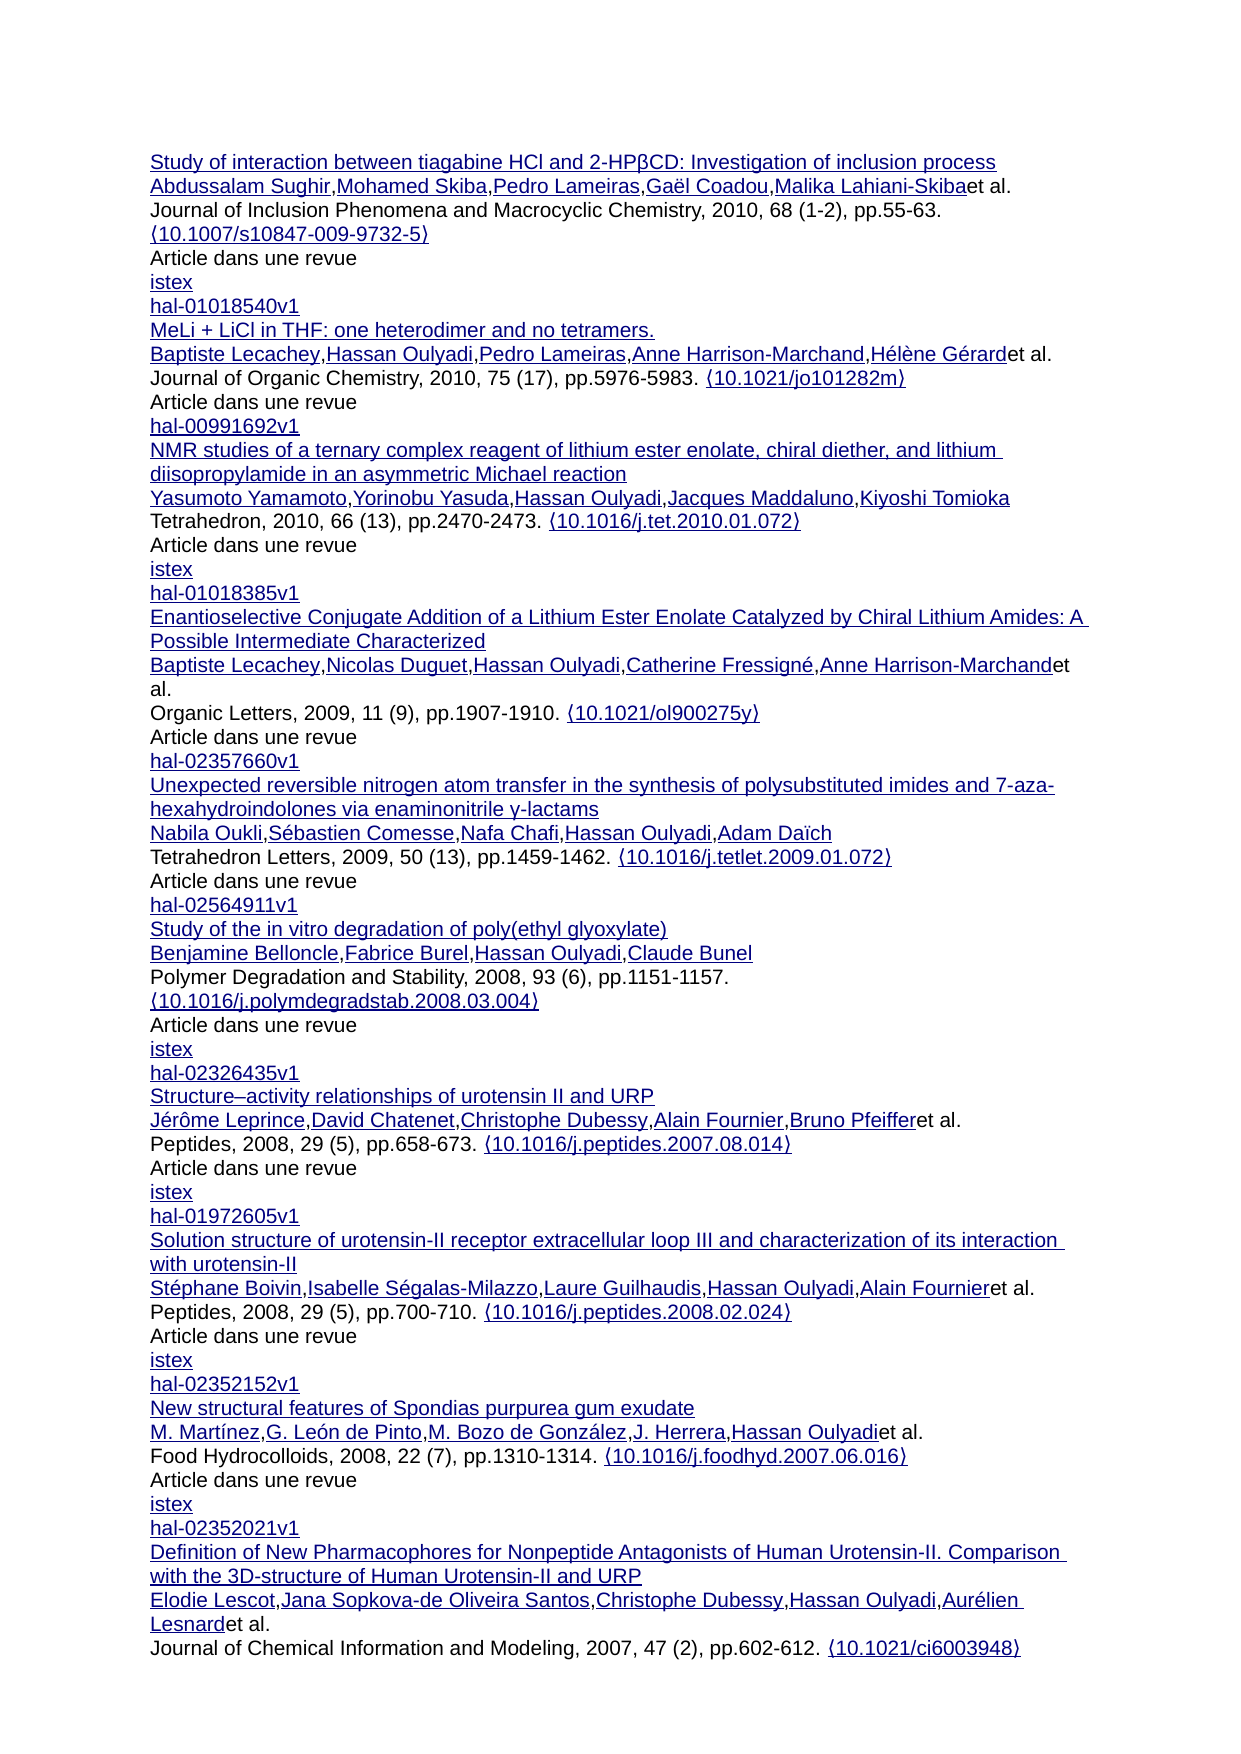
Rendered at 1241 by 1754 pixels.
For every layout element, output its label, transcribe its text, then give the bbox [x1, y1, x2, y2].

table_cell Study of the in vitro degradation of poly(ethyl glyoxylate) Benjamine Belloncle,Fabrice Burel,Hassan Oulyadi,Claude Bunel Polymer Degradation and Stability, 2008, 93 (6), pp.1151-1157. ⟨10.1016/j.polymdegradstab.2008.03.004⟩ Article dans une revue istex hal-02326435v1 [150, 917, 1090, 1084]
table_cell Structure–activity relationships of urotensin II and URP Jérôme Leprince,David Chatenet,Christophe Dubessy,Alain Fournier,Bruno Pfeifferet al. Peptides, 2008, 29 (5), pp.658-673. ⟨10.1016/j.peptides.2007.08.014⟩ Article dans une revue istex hal-01972605v1 [150, 1084, 1090, 1228]
table_cell New structural features of Spondias purpurea gum exudate M. Martínez,G. León de Pinto,M. Bozo de González,J. Herrera,Hassan Oulyadiet al. Food Hydrocolloids, 2008, 22 (7), pp.1310-1314. ⟨10.1016/j.foodhyd.2007.06.016⟩ Article dans une revue istex hal-02352021v1 [150, 1396, 1090, 1539]
table_cell Definition of New Pharmacophores for Nonpeptide Antagonists of Human Urotensin-II. Comparison with the 3D-structure of Human Urotensin-II and URP Elodie Lescot,Jana Sopkova-de Oliveira Santos,Christophe Dubessy,Hassan Oulyadi,Aurélien Lesnardet al. Journal of Chemical Information and Modeling, 2007, 47 (2), pp.602-612. ⟨10.1021/ci6003948⟩ [150, 1540, 1090, 1659]
table_cell NMR studies of a ternary complex reagent of lithium ester enolate, chiral diether, and lithium diisopropylamide in an asymmetric Michael reaction Yasumoto Yamamoto,Yorinobu Yasuda,Hassan Oulyadi,Jacques Maddaluno,Kiyoshi Tomioka Tetrahedron, 2010, 66 (13), pp.2470-2473. ⟨10.1016/j.tet.2010.01.072⟩ Article dans une revue istex hal-01018385v1 [150, 438, 1090, 605]
table_cell Enantioselective Conjugate Addition of a Lithium Ester Enolate Catalyzed by Chiral Lithium Amides: A Possible Intermediate Characterized Baptiste Lecachey,Nicolas Duguet,Hassan Oulyadi,Catherine Fressigné,Anne Harrison-Marchandet al. Organic Letters, 2009, 11 (9), pp.1907-1910. ⟨10.1021/ol900275y⟩ Article dans une revue hal-02357660v1 [150, 605, 1090, 773]
table_cell Study of interaction between tiagabine HCl and 2-HPβCD: Investigation of inclusion process Abdussalam Sughir,Mohamed Skiba,Pedro Lameiras,Gaël Coadou,Malika Lahiani-Skibaet al. Journal of Inclusion Phenomena and Macrocyclic Chemistry, 2010, 68 (1-2), pp.55-63. ⟨10.1007/s10847-009-9732-5⟩ Article dans une revue istex hal-01018540v1 [150, 150, 1090, 318]
table_cell Unexpected reversible nitrogen atom transfer in the synthesis of polysubstituted imides and 7-aza-hexahydroindolones via enaminonitrile γ-lactams Nabila Oukli,Sébastien Comesse,Nafa Chafi,Hassan Oulyadi,Adam Daïch Tetrahedron Letters, 2009, 50 (13), pp.1459-1462. ⟨10.1016/j.tetlet.2009.01.072⟩ Article dans une revue hal-02564911v1 [150, 773, 1090, 917]
table_cell MeLi + LiCl in THF: one heterodimer and no tetramers. Baptiste Lecachey,Hassan Oulyadi,Pedro Lameiras,Anne Harrison-Marchand,Hélène Gérardet al. Journal of Organic Chemistry, 2010, 75 (17), pp.5976-5983. ⟨10.1021/jo101282m⟩ Article dans une revue hal-00991692v1 [150, 318, 1090, 437]
table_cell Solution structure of urotensin-II receptor extracellular loop III and characterization of its interaction with urotensin-II Stéphane Boivin,Isabelle Ségalas-Milazzo,Laure Guilhaudis,Hassan Oulyadi,Alain Fournieret al. Peptides, 2008, 29 (5), pp.700-710. ⟨10.1016/j.peptides.2008.02.024⟩ Article dans une revue istex hal-02352152v1 [150, 1228, 1090, 1396]
